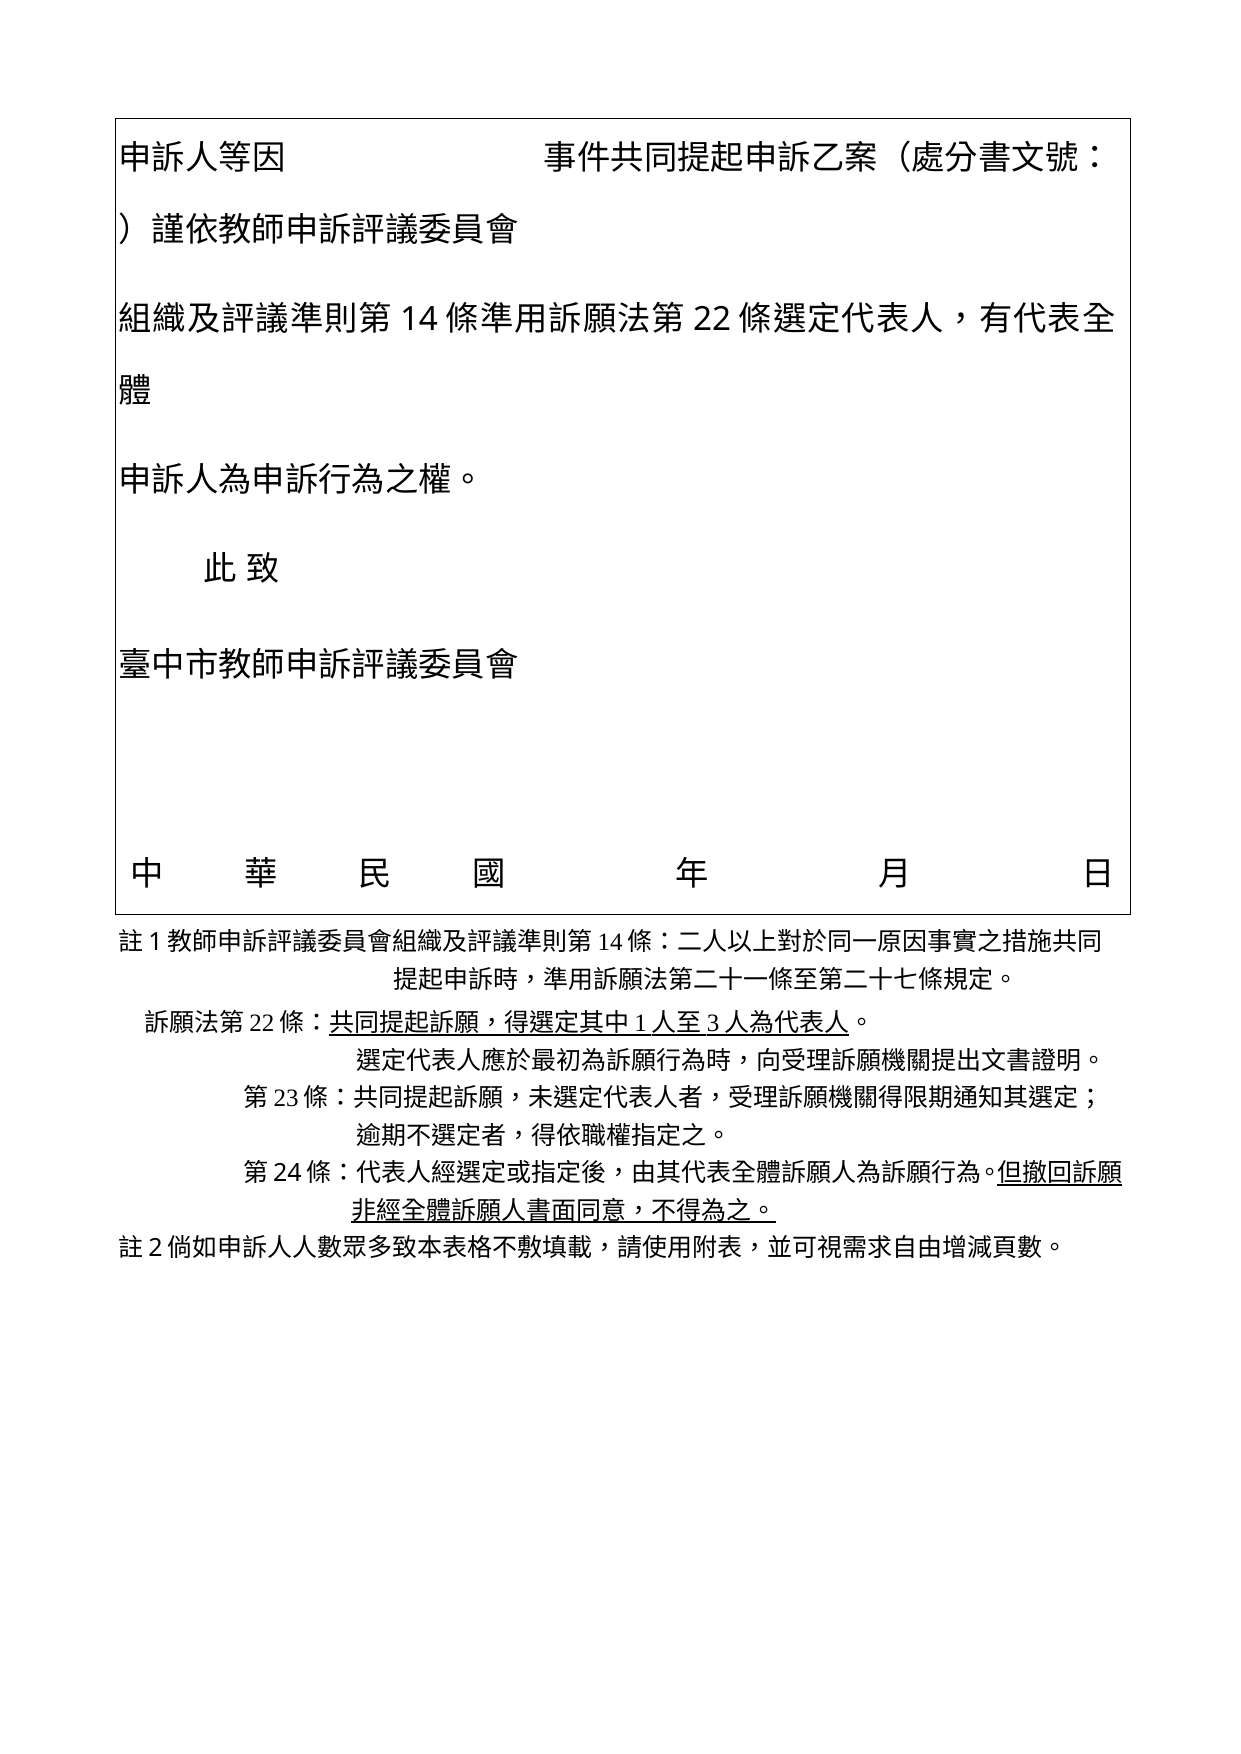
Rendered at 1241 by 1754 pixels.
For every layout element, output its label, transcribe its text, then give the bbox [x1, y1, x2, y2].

text 選定代表人應於最初為訴願行為時，向受理訴願機關提出文書證明。 [356, 1039, 1122, 1077]
text 第23條：共同提起訴願，未選定代表人者，受理訴願機關得限期通知其選定；逾期不選定者，得依職權指定之。 [243, 1077, 1122, 1152]
text 第24條：代表人經選定或指定後，由其代表全體訴願人為訴願行為。但撤回訴願，非經全體訴願人書面同意，不得為之。 [243, 1152, 1122, 1227]
text 註2倘如申訴人人數眾多致本表格不敷填載，請使用附表，並可視需求自由增減頁數。 [118, 1227, 1122, 1264]
text 註1教師申訴評議委員會組織及評議準則第14條：二人以上對於同一原因事實之措施共同提起申訴時，準用訴願法第二十一條至第二十七條規定。 [118, 921, 1122, 996]
text 訴願法第22條：共同提起訴願，得選定其中1人至3人為代表人。 [118, 1002, 1122, 1039]
table_cell 申訴人等因 事件共同提起申訴乙案（處分書文號： ）謹依教師申訴評議委員會 組織及評議準則第14條準用訴願法第22條選定代表人，有代表全體 申訴人為申訴行為之權。 此致 臺中市教師申訴評議委員會 中 華 民 國 年 月 日 [116, 119, 1130, 914]
